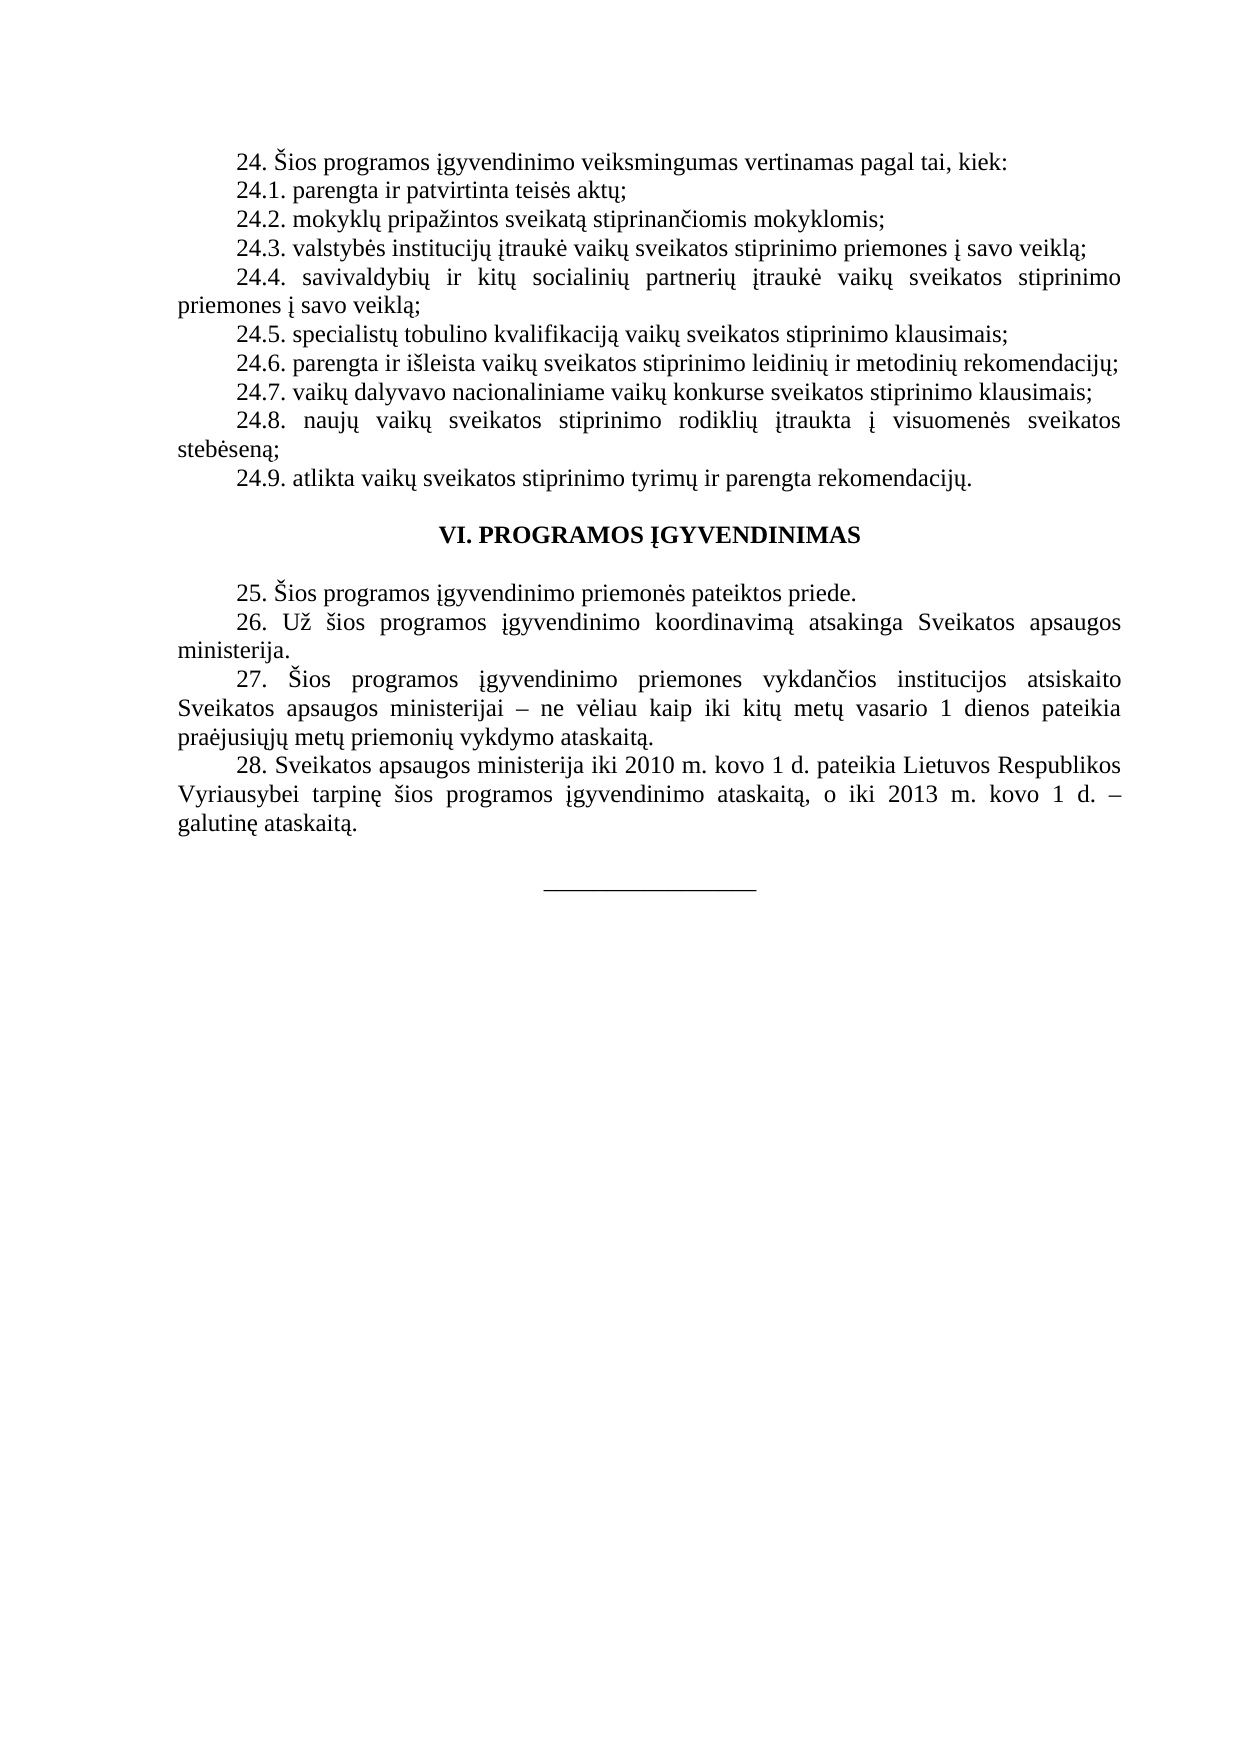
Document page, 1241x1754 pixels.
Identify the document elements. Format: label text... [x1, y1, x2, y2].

text 26. Už šios programos įgyvendinimo koordinavimą atsakinga Sveikatos apsaugos ministerija. [177, 607, 1122, 664]
text 24.7. vaikų dalyvavo nacionaliniame vaikų konkurse sveikatos stiprinimo klausimais; [177, 377, 1122, 406]
text VI. PROGRAMOS ĮGYVENDINIMAS [177, 521, 1122, 549]
text 27. Šios programos įgyvendinimo priemones vykdančios institucijos atsiskaito Sveikatos apsaugos ministerijai – ne vėliau kaip iki kitų metų vasario 1 dienos pateikia praėjusiųjų metų priemonių vykdymo ataskaitą. [177, 664, 1122, 751]
text 25. Šios programos įgyvendinimo priemonės pateiktos priede. [177, 578, 1122, 607]
text 24.2. mokyklų pripažintos sveikatą stiprinančiomis mokyklomis; [177, 204, 1122, 233]
text _________________ [177, 866, 1122, 894]
text 24. Šios programos įgyvendinimo veiksmingumas vertinamas pagal tai, kiek: [177, 147, 1122, 176]
text 24.4. savivaldybių ir kitų socialinių partnerių įtraukė vaikų sveikatos stiprinimo priemones į savo veiklą; [177, 262, 1122, 319]
text 24.6. parengta ir išleista vaikų sveikatos stiprinimo leidinių ir metodinių rekomendacijų; [177, 348, 1122, 377]
text 24.1. parengta ir patvirtinta teisės aktų; [177, 176, 1122, 204]
text 24.5. specialistų tobulino kvalifikaciją vaikų sveikatos stiprinimo klausimais; [177, 319, 1122, 348]
text 28. Sveikatos apsaugos ministerija iki 2010 m. kovo 1 d. pateikia Lietuvos Respublikos Vyriausybei tarpinę šios programos įgyvendinimo ataskaitą, o iki 2013 m. kovo 1 d. – galutinę ataskaitą. [177, 751, 1122, 837]
text 24.8. naujų vaikų sveikatos stiprinimo rodiklių įtraukta į visuomenės sveikatos stebėseną; [177, 406, 1122, 463]
text 24.3. valstybės institucijų įtraukė vaikų sveikatos stiprinimo priemones į savo veiklą; [177, 233, 1122, 262]
text 24.9. atlikta vaikų sveikatos stiprinimo tyrimų ir parengta rekomendacijų. [177, 463, 1122, 492]
